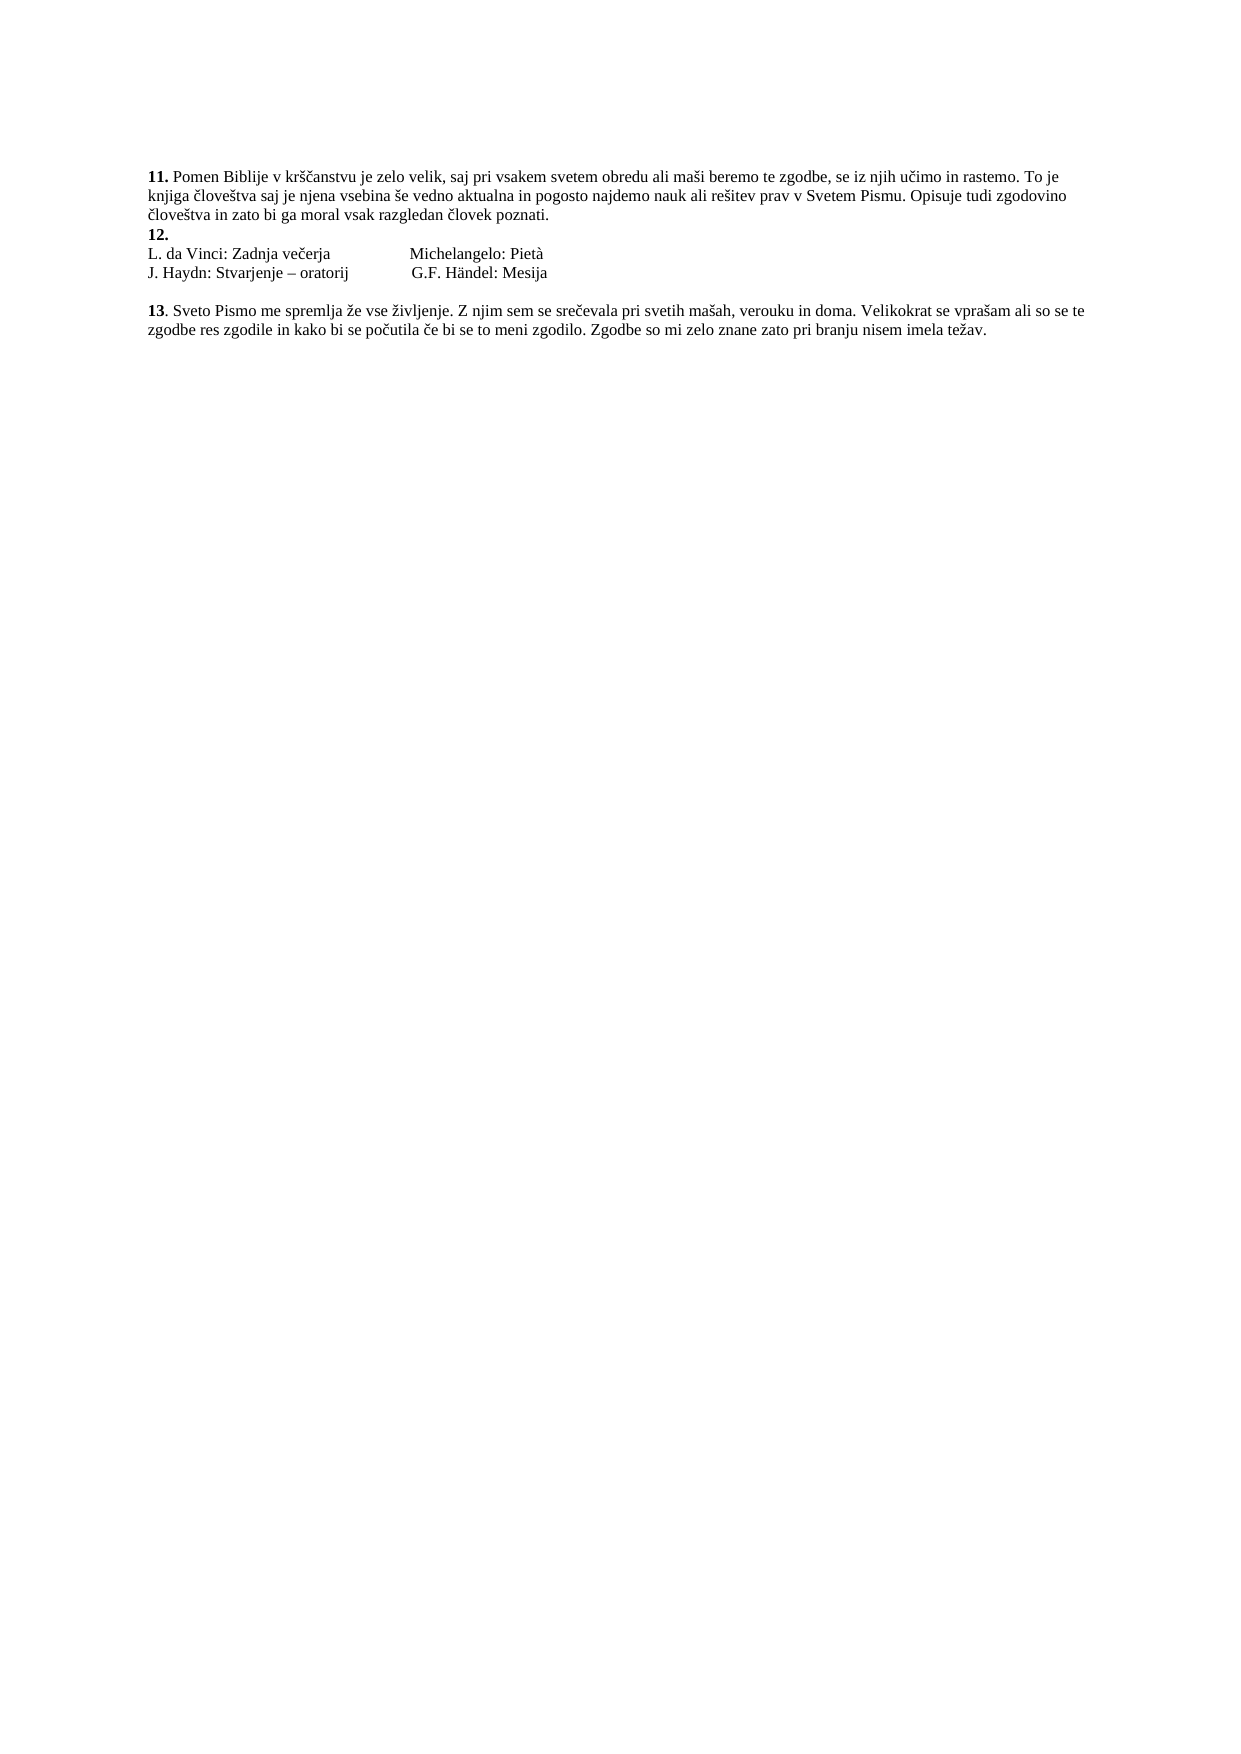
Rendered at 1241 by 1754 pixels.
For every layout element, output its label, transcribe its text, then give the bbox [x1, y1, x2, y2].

text 13. Sveto Pismo me spremlja že vse življenje. Z njim sem se srečevala pri svetih mašah, verouku in doma. Velikokrat se vprašam ali so se te zgodbe res zgodile in kako bi se počutila če bi se to meni zgodilo. Zgodbe so mi zelo znane zato pri branju nisem imela težav. [148, 301, 1093, 339]
text J. Haydn: Stvarjenje – oratorij G.F. Händel: Mesija [148, 263, 1093, 282]
text 12. [148, 224, 1093, 243]
text L. da Vinci: Zadnja večerja Michelangelo: Pietà [148, 243, 1093, 263]
text 11. Pomen Biblije v krščanstvu je zelo velik, saj pri vsakem svetem obredu ali maši beremo te zgodbe, se iz njih učimo in rastemo. To je knjiga človeštva saj je njena vsebina še vedno aktualna in pogosto najdemo nauk ali rešitev prav v Svetem Pismu. Opisuje tudi zgodovino človeštva in zato bi ga moral vsak razgledan človek poznati. [148, 167, 1093, 224]
